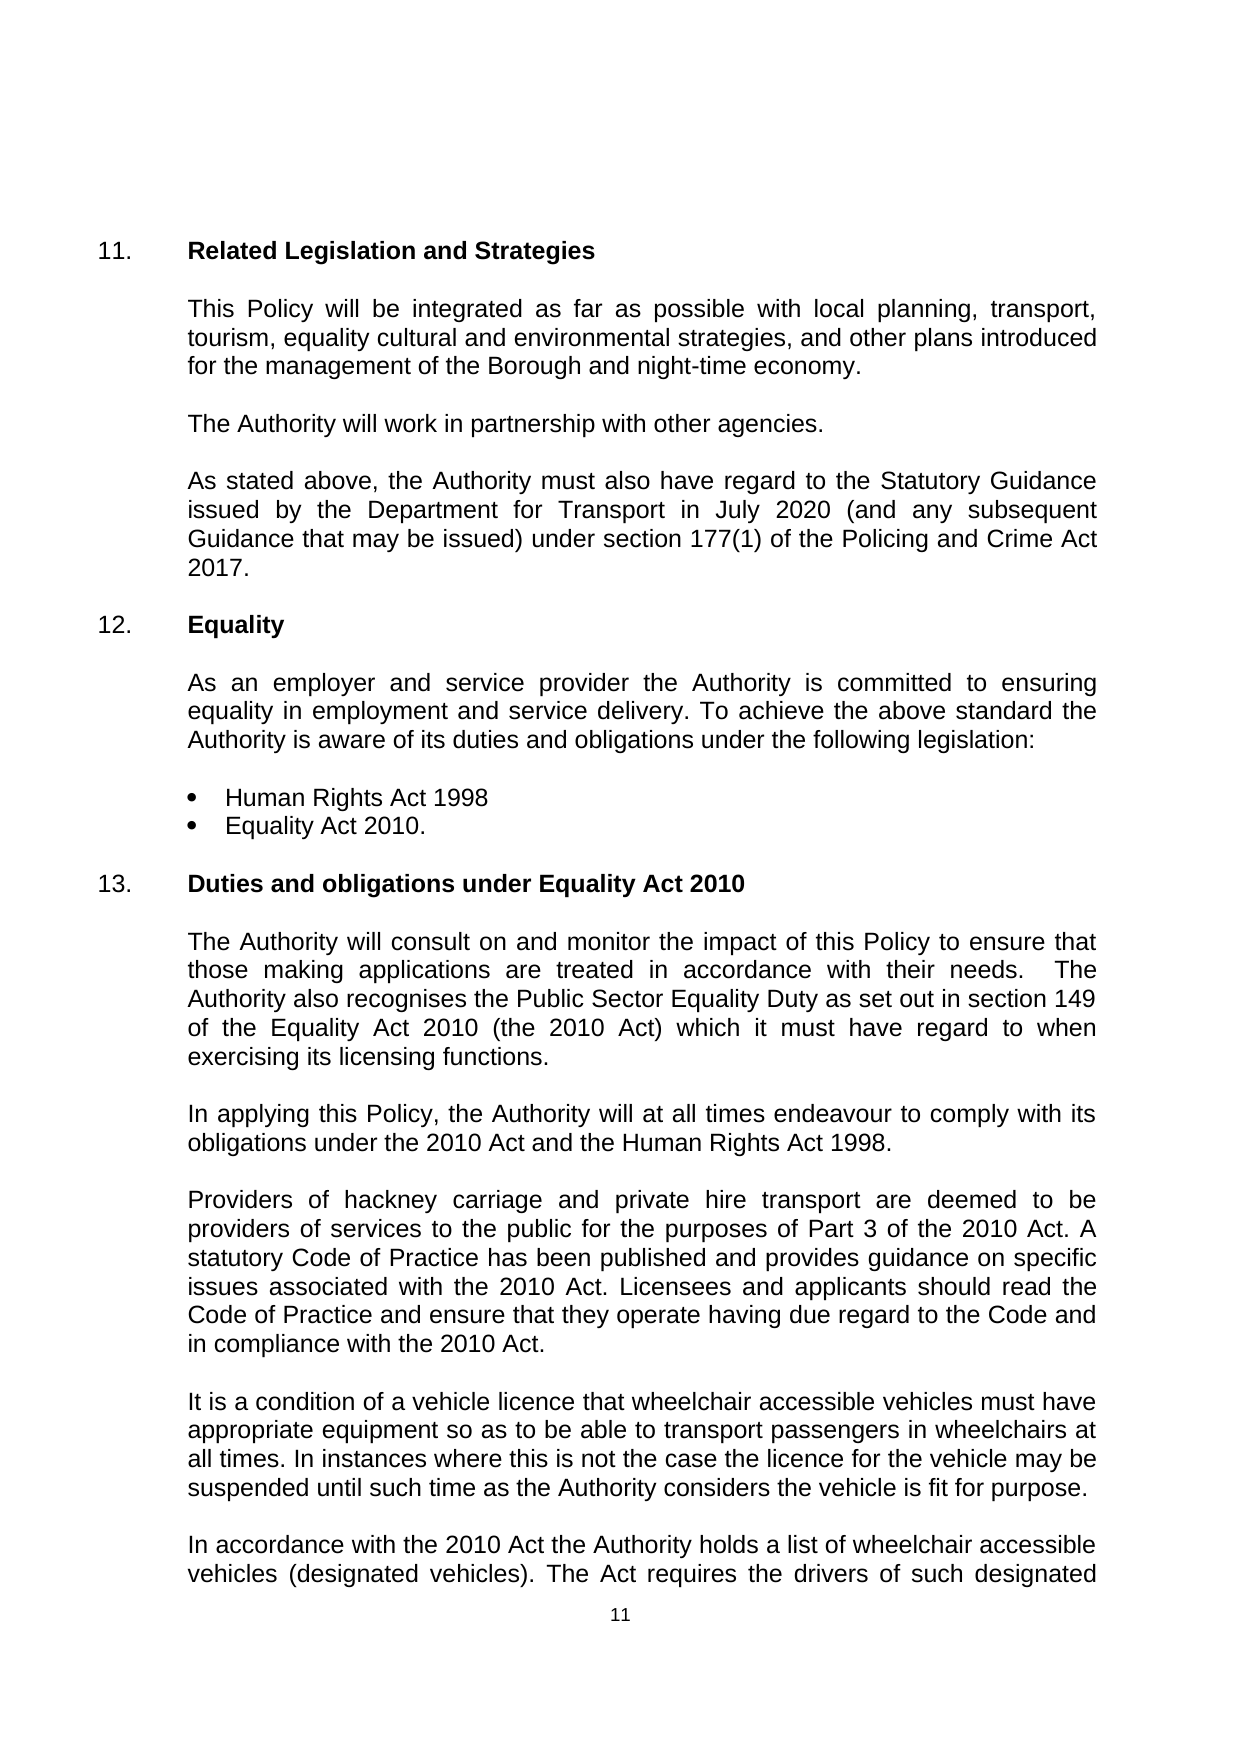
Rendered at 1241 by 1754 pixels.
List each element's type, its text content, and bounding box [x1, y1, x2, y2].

table_cell Equality Act 2010. [176, 811, 1110, 840]
table_cell [86, 668, 176, 754]
table_cell [86, 380, 176, 409]
table_cell [176, 898, 1110, 926]
table_cell [176, 639, 1110, 667]
table_cell [1110, 236, 1117, 265]
table_cell [86, 265, 176, 294]
table_cell [1110, 869, 1117, 898]
table_cell [86, 783, 176, 811]
table_cell [176, 265, 1110, 294]
table_cell [1110, 610, 1117, 639]
table_cell 12. [86, 610, 176, 639]
table_cell [1110, 1070, 1117, 1386]
table_cell Human Rights Act 1998 [176, 783, 1110, 811]
table_cell [86, 926, 176, 1070]
table_cell As an employer and service provider the Authority is committed to ensuring equality in employment and service delivery. To achieve the above standard the Authority is aware of its duties and obligations under the following legislation: [176, 668, 1110, 754]
table_cell Duties and obligations under Equality Act 2010 [176, 869, 1110, 898]
table_cell [86, 1386, 176, 1588]
table_cell 13. [86, 869, 176, 898]
table_cell [1110, 409, 1117, 581]
table_cell [86, 639, 176, 667]
table_cell [176, 380, 1110, 409]
table_cell [1110, 581, 1117, 610]
table_cell [86, 581, 176, 610]
table_cell [86, 811, 176, 840]
table_cell [86, 840, 176, 869]
table_cell [1110, 1386, 1117, 1588]
table_cell [176, 150, 1110, 236]
table_cell [1110, 668, 1117, 754]
table_cell [86, 754, 176, 782]
table_cell [1110, 150, 1117, 236]
table_cell The Authority will consult on and monitor the impact of this Policy to ensure that those making applications are treated in accordance with their needs. The Authority also recognises the Public Sector Equality Duty as set out in section 149 of the Equality Act 2010 (the 2010 Act) which it must have regard to when exercising its licensing functions. [176, 926, 1110, 1070]
table_cell The Authority will work in partnership with other agencies. As stated above, the Authority must also have regard to the Statutory Guidance issued by the Department for Transport in July 2020 (and any subsequent Guidance that may be issued) under section 177(1) of the Policing and Crime Act 2017. [176, 409, 1110, 581]
table_cell [1110, 639, 1117, 667]
table_cell [1110, 754, 1117, 782]
table_cell [176, 581, 1110, 610]
table_cell Related Legislation and Strategies [176, 236, 1110, 265]
table_cell [1110, 898, 1117, 926]
table_cell [176, 840, 1110, 869]
table_cell [1110, 265, 1117, 294]
table_cell [86, 898, 176, 926]
table_cell In applying this Policy, the Authority will at all times endeavour to comply with its obligations under the 2010 Act and the Human Rights Act 1998. Providers of hackney carriage and private hire transport are deemed to be providers of services to the public for the purposes of Part 3 of the 2010 Act. A statutory Code of Practice has been published and provides guidance on specific issues associated with the 2010 Act. Licensees and applicants should read the Code of Practice and ensure that they operate having due regard to the Code and in compliance with the 2010 Act. [176, 1070, 1110, 1386]
table_cell [176, 754, 1110, 782]
table_cell [1110, 380, 1117, 409]
table_cell [86, 409, 176, 581]
table_cell [1110, 294, 1117, 380]
table_cell This Policy will be integrated as far as possible with local planning, transport, tourism, equality cultural and environmental strategies, and other plans introduced for the management of the Borough and night-time economy. [176, 294, 1110, 380]
table_cell [1110, 783, 1117, 811]
table_cell Equality [176, 610, 1110, 639]
table_cell [1110, 926, 1117, 1070]
table_cell It is a condition of a vehicle licence that wheelchair accessible vehicles must have appropriate equipment so as to be able to transport passengers in wheelchairs at all times. In instances where this is not the case the licence for the vehicle may be suspended until such time as the Authority considers the vehicle is fit for purpose. In accordance with the 2010 Act the Authority holds a list of wheelchair accessible vehicles (designated vehicles). The Act requires the drivers of such designated [176, 1386, 1110, 1588]
table_cell [86, 1070, 176, 1386]
table_cell [1110, 811, 1117, 840]
table_cell [1110, 840, 1117, 869]
table_cell [86, 150, 176, 236]
table_cell [86, 294, 176, 380]
table_cell 11. [86, 236, 176, 265]
